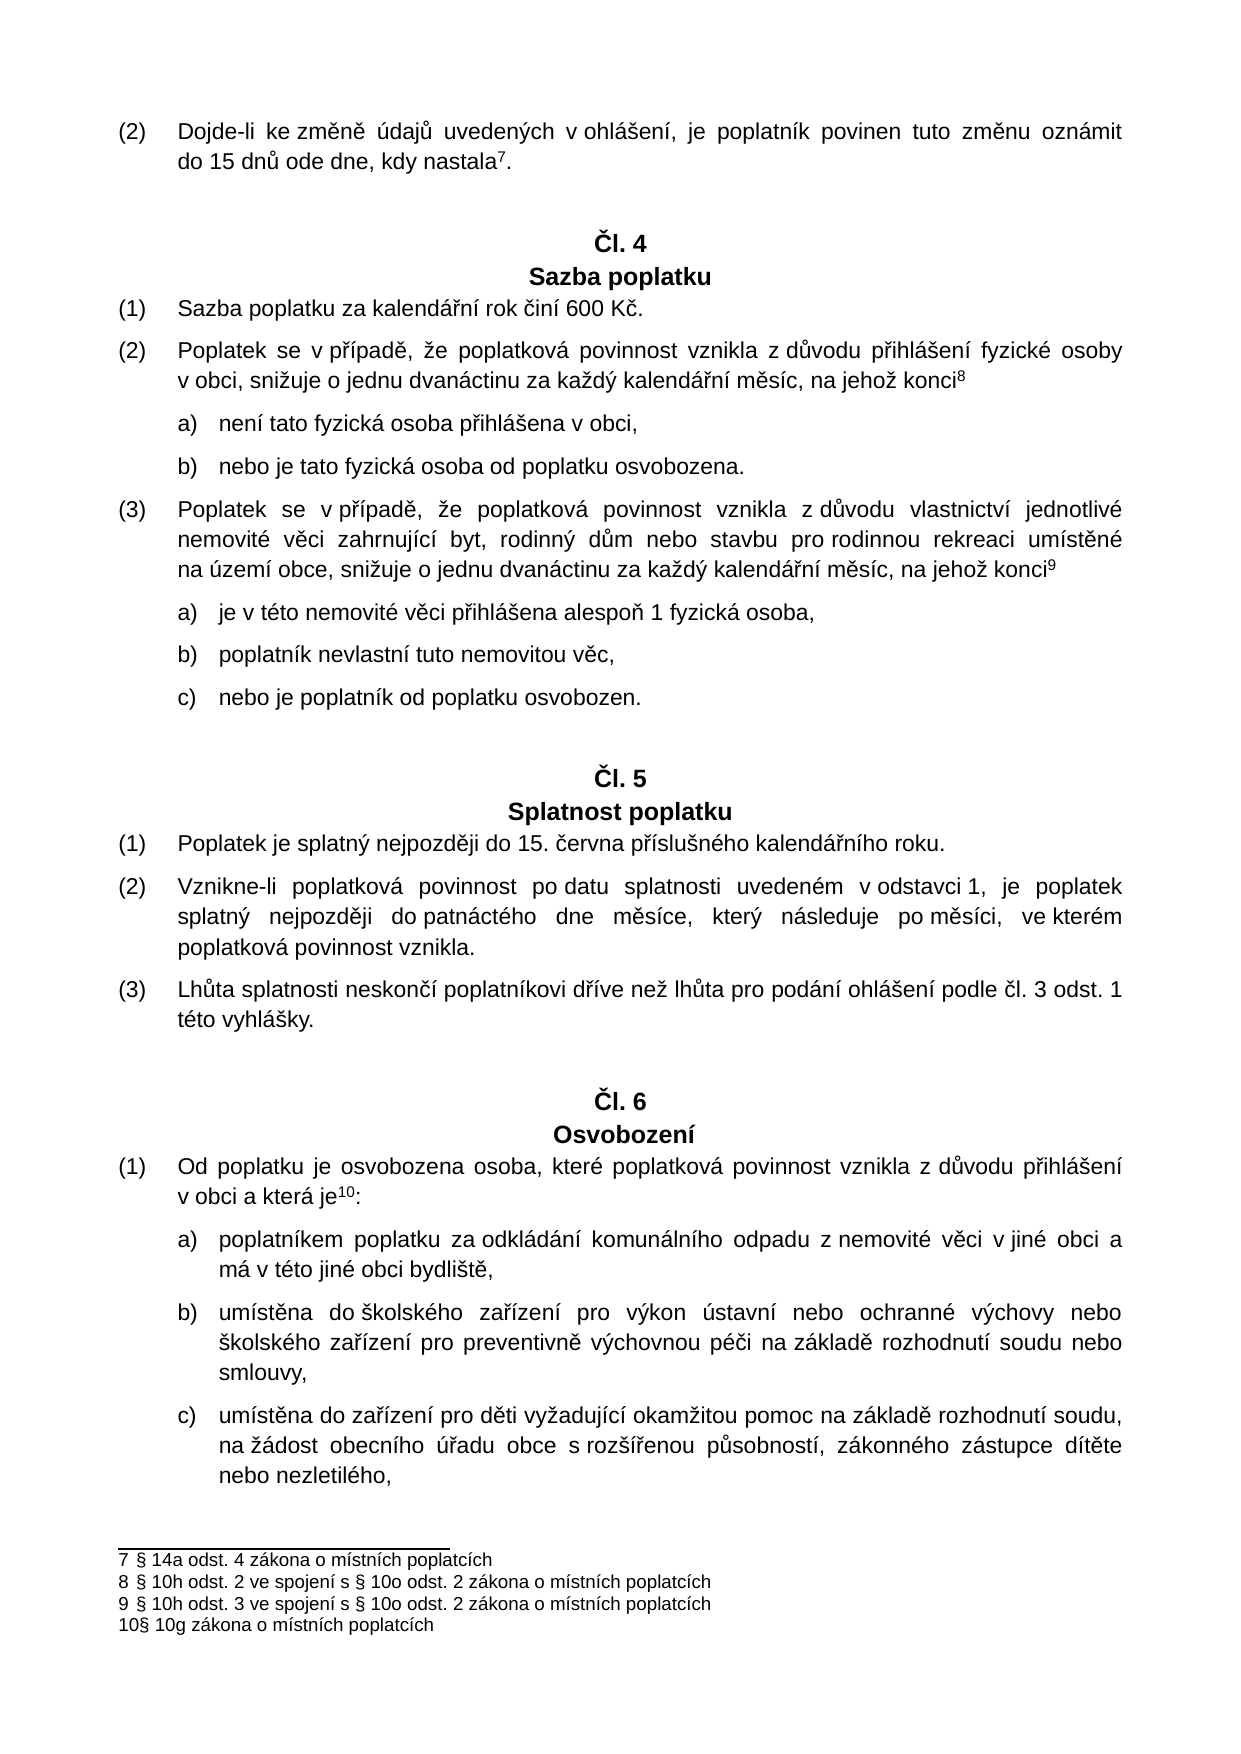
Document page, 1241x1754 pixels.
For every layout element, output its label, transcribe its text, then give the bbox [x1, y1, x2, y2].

list § 14a odst. 4 zákona o místních poplatcích [118, 1549, 1122, 1571]
list Dojde-li ke změně údajů uvedených v ohlášení, je poplatník povinen tuto změnu oznámit do 15 dnů ode dne, kdy nastala. [118, 118, 1122, 175]
list poplatníkem poplatku za odkládání komunálního odpadu z nemovité věci v jiné obci a má v této jiné obci bydliště, [177, 1226, 1122, 1282]
list Poplatek je splatný nejpozději do 15. června příslušného kalendářního roku. [118, 830, 1122, 857]
list umístěna do zařízení pro děti vyžadující okamžitou pomoc na základě rozhodnutí soudu, na žádost obecního úřadu obce s rozšířenou působností, zákonného zástupce dítěte nebo nezletilého, [177, 1402, 1122, 1488]
list je v této nemovité věci přihlášena alespoň 1 fyzická osoba, [177, 599, 1122, 625]
list poplatník nevlastní tuto nemovitou věc, [177, 641, 1122, 668]
list nebo je poplatník od poplatku osvobozen. [177, 684, 1122, 711]
subtitle Čl. 4 Sazba poplatku [118, 228, 1122, 290]
list není tato fyzická osoba přihlášena v obci, [177, 410, 1122, 437]
subtitle Čl. 5 Splatnost poplatku [118, 764, 1122, 826]
list § 10g zákona o místních poplatcích [118, 1614, 1122, 1635]
list nebo je tato fyzická osoba od poplatku osvobozena. [177, 453, 1122, 479]
list Vznikne-li poplatková povinnost po datu splatnosti uvedeném v odstavci 1, je poplatek splatný nejpozději do patnáctého dne měsíce, který následuje po měsíci, ve kterém poplatková povinnost vznikla. [118, 873, 1122, 960]
list § 10h odst. 3 ve spojení s § 10o odst. 2 zákona o místních poplatcích [118, 1592, 1122, 1614]
list Od poplatku je osvobozena osoba, které poplatková povinnost vznikla z důvodu přihlášení v obci a která je: [118, 1153, 1122, 1209]
list Lhůta splatnosti neskončí poplatníkovi dříve než lhůta pro podání ohlášení podle čl. 3 odst. 1 této vyhlášky. [118, 976, 1122, 1033]
list § 10h odst. 2 ve spojení s § 10o odst. 2 zákona o místních poplatcích [118, 1571, 1122, 1592]
list Poplatek se v případě, že poplatková povinnost vznikla z důvodu vlastnictví jednotlivé nemovité věci zahrnující byt, rodinný dům nebo stavbu pro rodinnou rekreaci umístěné na území obce, snižuje o jednu dvanáctinu za každý kalendářní měsíc, na jehož konci [118, 496, 1122, 582]
list umístěna do školského zařízení pro výkon ústavní nebo ochranné výchovy nebo školského zařízení pro preventivně výchovnou péči na základě rozhodnutí soudu nebo smlouvy, [177, 1298, 1122, 1385]
subtitle Čl. 6 Osvobození [118, 1087, 1122, 1148]
list Poplatek se v případě, že poplatková povinnost vznikla z důvodu přihlášení fyzické osoby v obci, snižuje o jednu dvanáctinu za každý kalendářní měsíc, na jehož konci [118, 337, 1122, 394]
list Sazba poplatku za kalendářní rok činí 600 Kč. [118, 294, 1122, 321]
